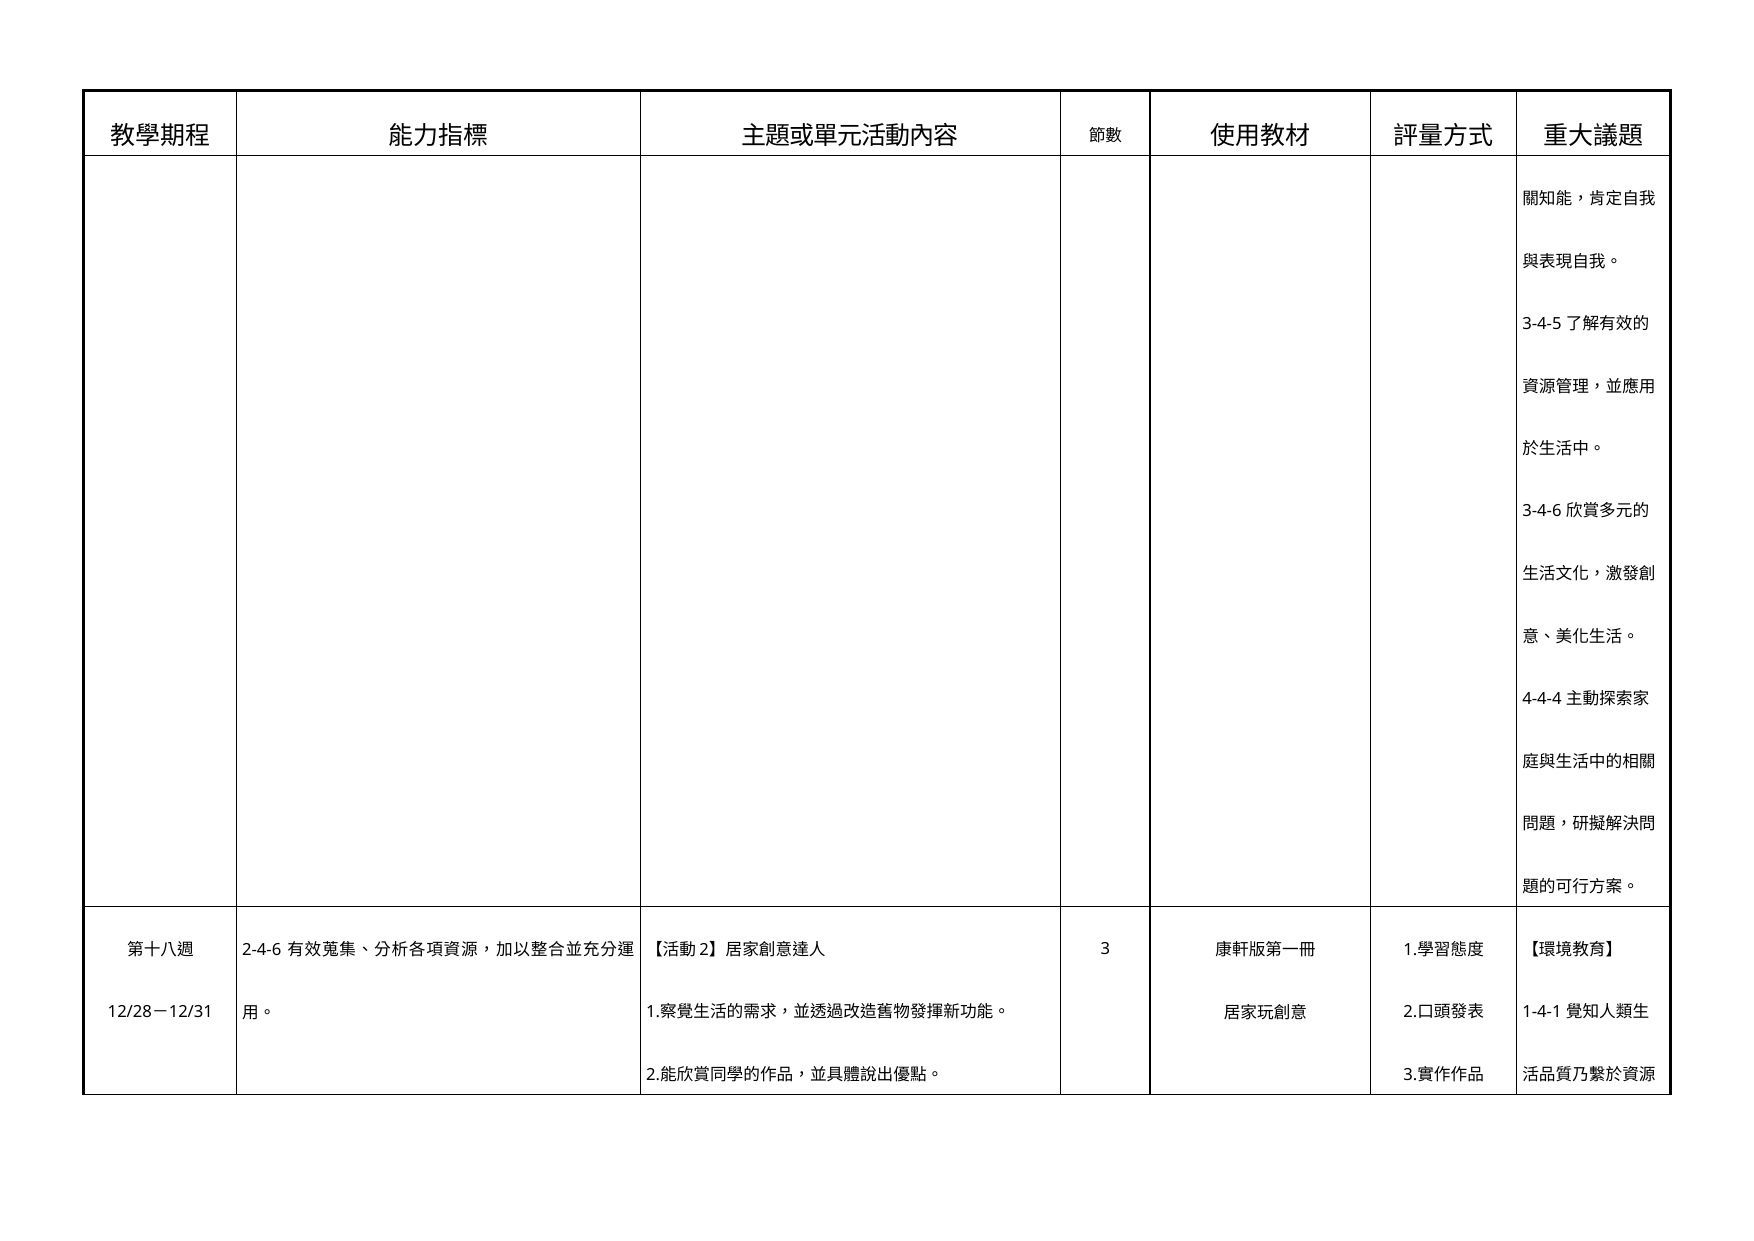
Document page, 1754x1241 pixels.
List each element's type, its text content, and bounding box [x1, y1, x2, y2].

table_header 評量方式 [1371, 92, 1516, 154]
table_cell 1.學習態度 2.口頭發表 3.實作作品 [1371, 907, 1516, 1094]
table_cell 康軒版第一冊 居家玩創意 [1151, 907, 1370, 1094]
table_cell [641, 156, 1060, 906]
table_cell [1151, 156, 1370, 906]
table_cell [237, 156, 640, 906]
table_cell 【環境教育】 1-4-1 覺知人類生活品質乃繫於資源 [1517, 907, 1669, 1094]
table_header 主題或單元活動內容 [641, 92, 1060, 154]
table_header 能力指標 [237, 92, 640, 154]
table_cell 2-4-6 有效蒐集、分析各項資源，加以整合並充分運用。 [237, 907, 640, 1094]
table_cell [85, 156, 236, 906]
table_cell 第十八週 12/28－12/31 [85, 907, 236, 1094]
table_cell 【活動2】居家創意達人 1.察覺生活的需求，並透過改造舊物發揮新功能。 2.能欣賞同學的作品，並具體說出優點。 [641, 907, 1060, 1094]
table_header 重大議題 [1517, 92, 1669, 154]
table_header 使用教材 [1151, 92, 1370, 154]
table_header 節數 [1061, 92, 1149, 154]
table_header 教學期程 [85, 92, 236, 154]
table_cell 3 [1061, 907, 1149, 1094]
table_cell [1371, 156, 1516, 906]
table_cell [1061, 156, 1149, 906]
table_cell 關知能，肯定自我與表現自我。 3-4-5 了解有效的資源管理，並應用於生活中。 3-4-6 欣賞多元的生活文化，激發創意、美化生活。 4-4-4 主動探索家庭與生活中的相關問題，研擬解決問題的可行方案。 [1517, 156, 1669, 906]
